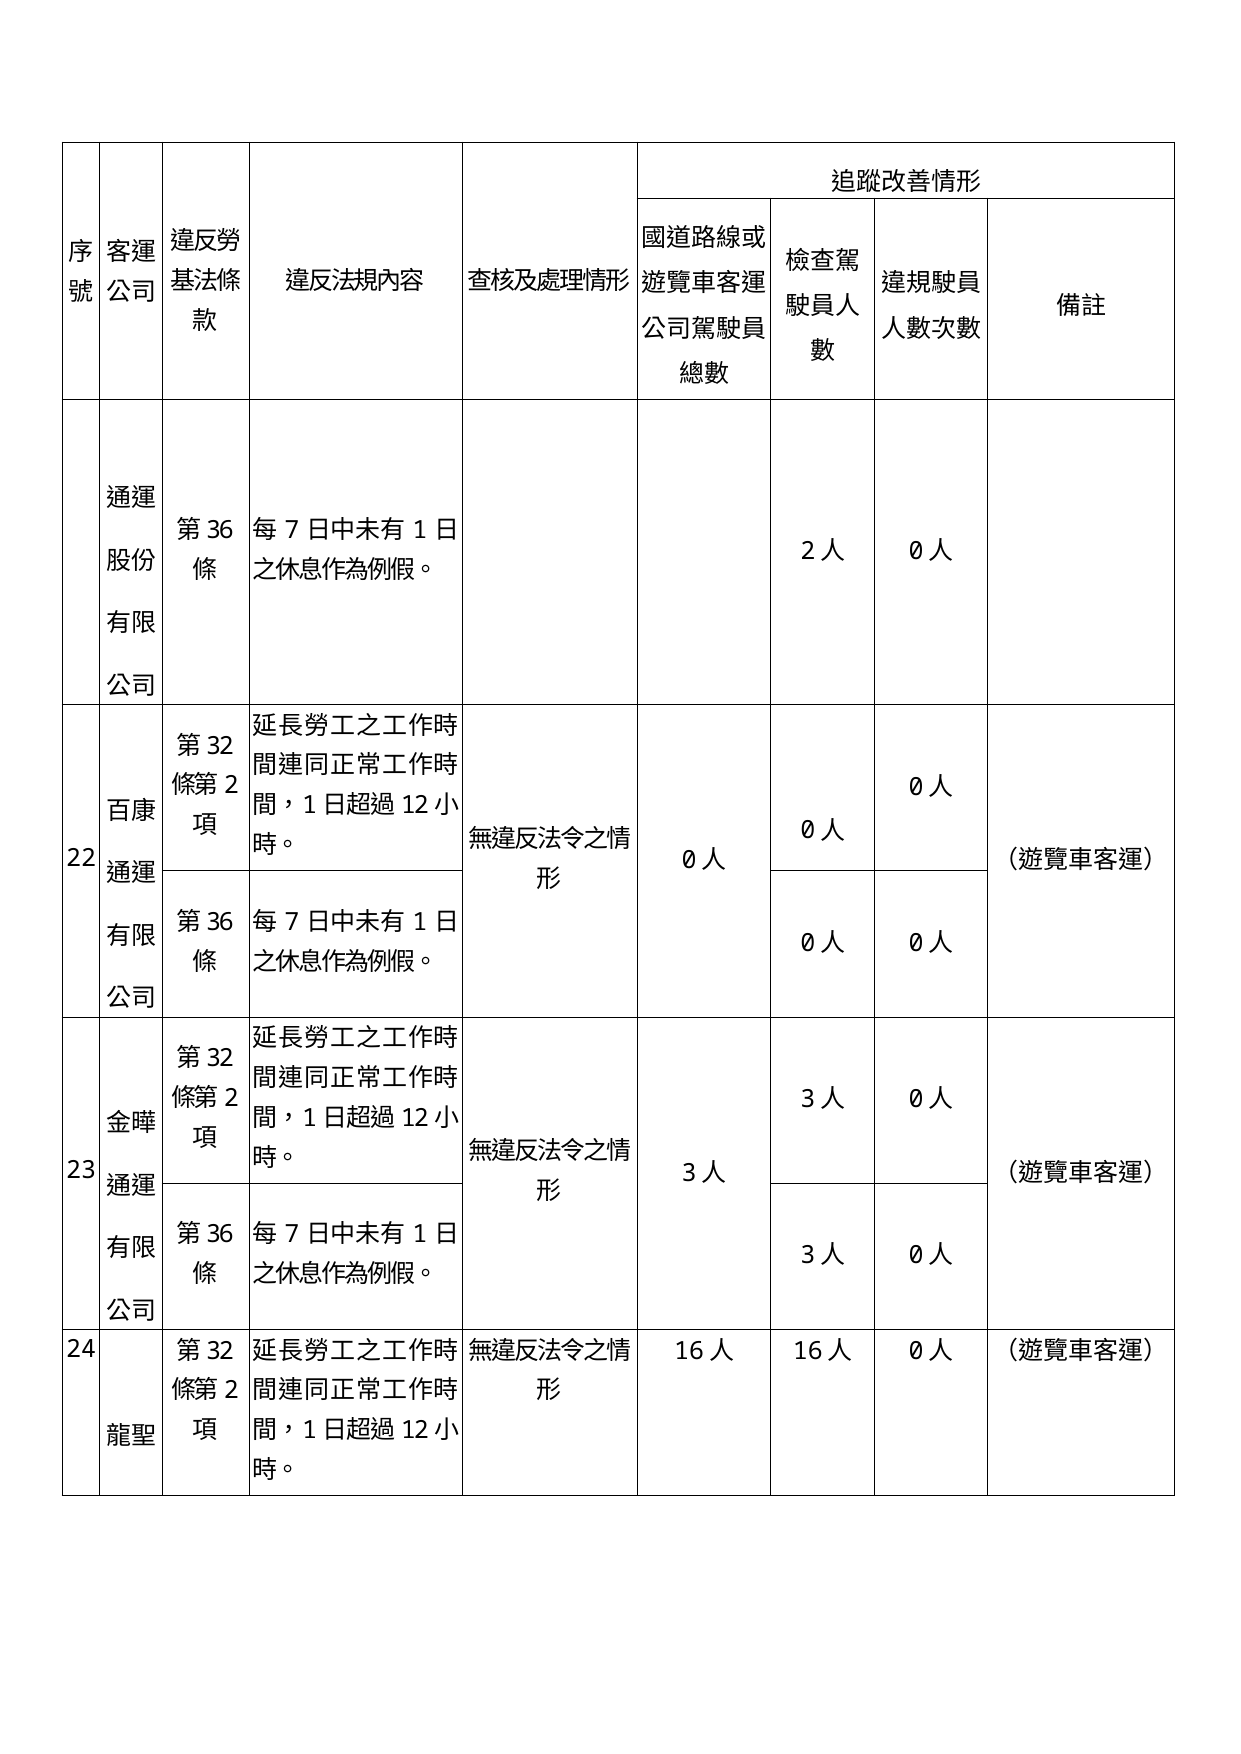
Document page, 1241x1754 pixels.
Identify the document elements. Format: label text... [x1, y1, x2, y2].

table_cell [988, 400, 1174, 704]
table_cell 金曄通運有限公司 [100, 1018, 162, 1329]
table_cell 0人 [638, 705, 770, 1017]
table_header 違反勞基法條款 [163, 143, 249, 399]
table_cell 0人 [771, 871, 874, 1017]
table_cell 百康通運有限公司 [100, 705, 162, 1017]
table_cell 0人 [771, 705, 874, 870]
table_cell [638, 400, 770, 704]
table_cell 0人 [875, 1018, 987, 1182]
table_cell 3人 [638, 1018, 770, 1329]
table_cell 延長勞工之工作時間連同正常工作時間，1日超過12小時。 [250, 705, 462, 870]
table_cell [463, 400, 637, 704]
table_cell 24 [63, 1330, 99, 1495]
table_cell 第36條 [163, 1184, 249, 1329]
table_header 追蹤改善情形 [638, 143, 1174, 198]
table_cell 第32條第2項 [163, 705, 249, 870]
table_cell 違規駛員人數次數 [875, 199, 987, 399]
table_cell （遊覽車客運） [988, 1330, 1174, 1495]
table_cell 無違反法令之情形 [463, 1330, 637, 1495]
table_cell 0人 [875, 400, 987, 704]
table_cell 22 [63, 705, 99, 1017]
table_cell 通運股份有限公司 [100, 400, 162, 704]
table_cell 每7日中未有1日之休息作為例假。 [250, 400, 462, 704]
table_cell 第36條 [163, 400, 249, 704]
table_cell 2人 [771, 400, 874, 704]
table_cell 龍聖 [100, 1330, 162, 1495]
table_cell （遊覽車客運） [988, 1018, 1174, 1329]
table_cell 延長勞工之工作時間連同正常工作時間，1日超過12小時。 [250, 1330, 462, 1495]
table_cell 0人 [875, 1330, 987, 1495]
table_header 查核及處理情形 [463, 143, 637, 399]
table_cell 檢查駕駛員人數 [771, 199, 874, 399]
table_cell 第36條 [163, 871, 249, 1017]
table_cell 延長勞工之工作時間連同正常工作時間，1日超過12小時。 [250, 1018, 462, 1182]
table_cell 每7日中未有1日之休息作為例假。 [250, 871, 462, 1017]
table_cell 無違反法令之情形 [463, 705, 637, 1017]
table_cell 16人 [771, 1330, 874, 1495]
table_cell 第32條第2項 [163, 1330, 249, 1495]
table_cell 0人 [875, 871, 987, 1017]
table_header 違反法規內容 [250, 143, 462, 399]
table_cell 0人 [875, 1184, 987, 1329]
table_cell [63, 400, 99, 704]
table_cell 16人 [638, 1330, 770, 1495]
table_cell 3人 [771, 1018, 874, 1182]
table_header 客運公司 [100, 143, 162, 399]
table_cell 每7日中未有1日之休息作為例假。 [250, 1184, 462, 1329]
table_cell 第32條第2項 [163, 1018, 249, 1182]
table_cell 國道路線或遊覽車客運公司駕駛員總數 [638, 199, 770, 399]
table_cell 23 [63, 1018, 99, 1329]
table_cell （遊覽車客運） [988, 705, 1174, 1017]
table_header 序號 [63, 143, 99, 399]
table_cell 備註 [988, 199, 1174, 399]
table_cell 0人 [875, 705, 987, 870]
table_cell 3人 [771, 1184, 874, 1329]
table_cell 無違反法令之情形 [463, 1018, 637, 1329]
